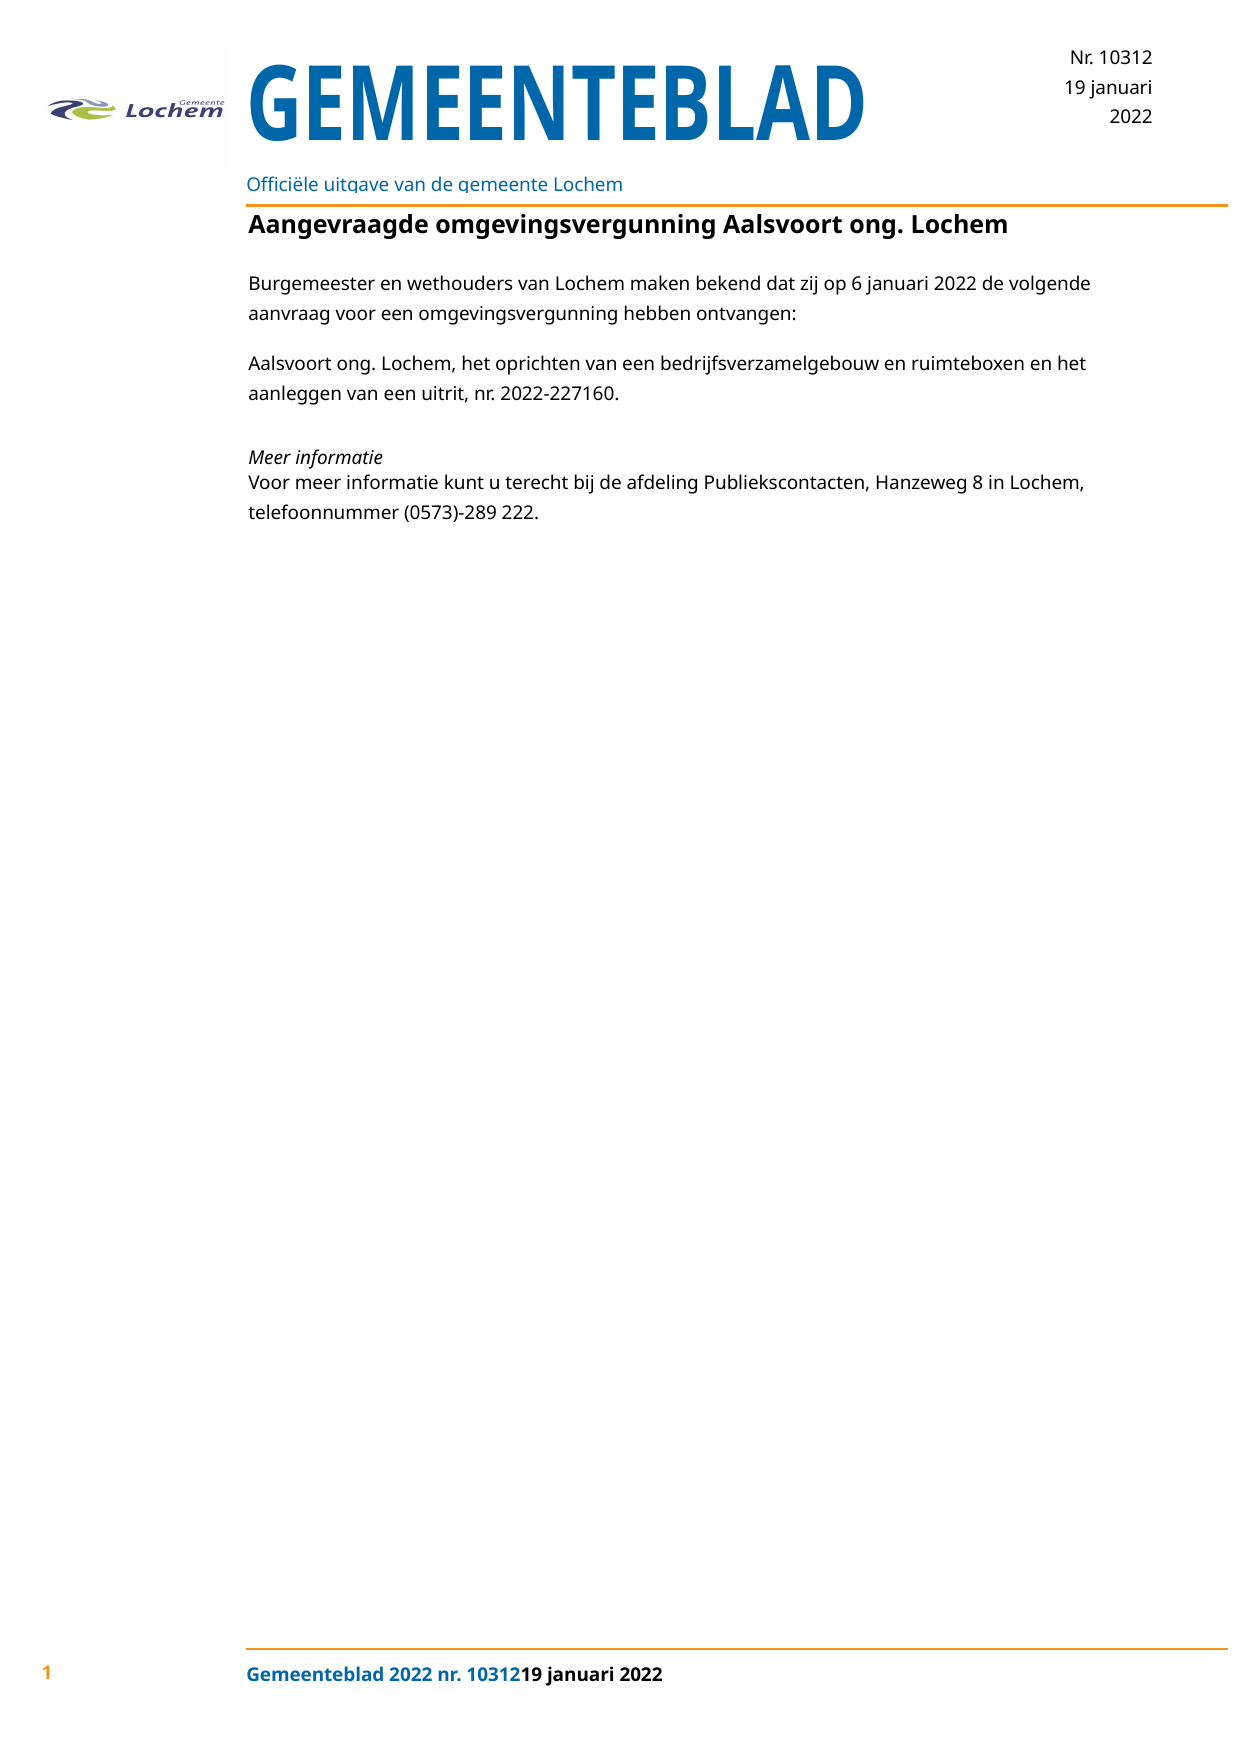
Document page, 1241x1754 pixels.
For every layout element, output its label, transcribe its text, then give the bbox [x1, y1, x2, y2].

text Burgemeester en wethouders van Lochem maken bekend dat zij op 6 januari 2022 de volgende aanvraag voor een omgevingsvergunning hebben ontvangen: [248, 270, 1152, 326]
text Aalsvoort ong. Lochem, het oprichten van een bedrijfsverzamelgebouw en ruimteboxen en het aanleggen van een uitrit, nr. 2022-227160. [248, 350, 1152, 406]
picture [41, 47, 231, 172]
text Voor meer informatie kunt u terecht bij de afdeling Publiekscontacten, Hanzeweg 8 in Lochem, telefoonnummer (0573)-289 222. [248, 469, 1152, 525]
text Meer informatie [248, 444, 1152, 469]
text Aangevraagde omgevingsvergunning Aalsvoort ong. Lochem [248, 207, 1152, 241]
